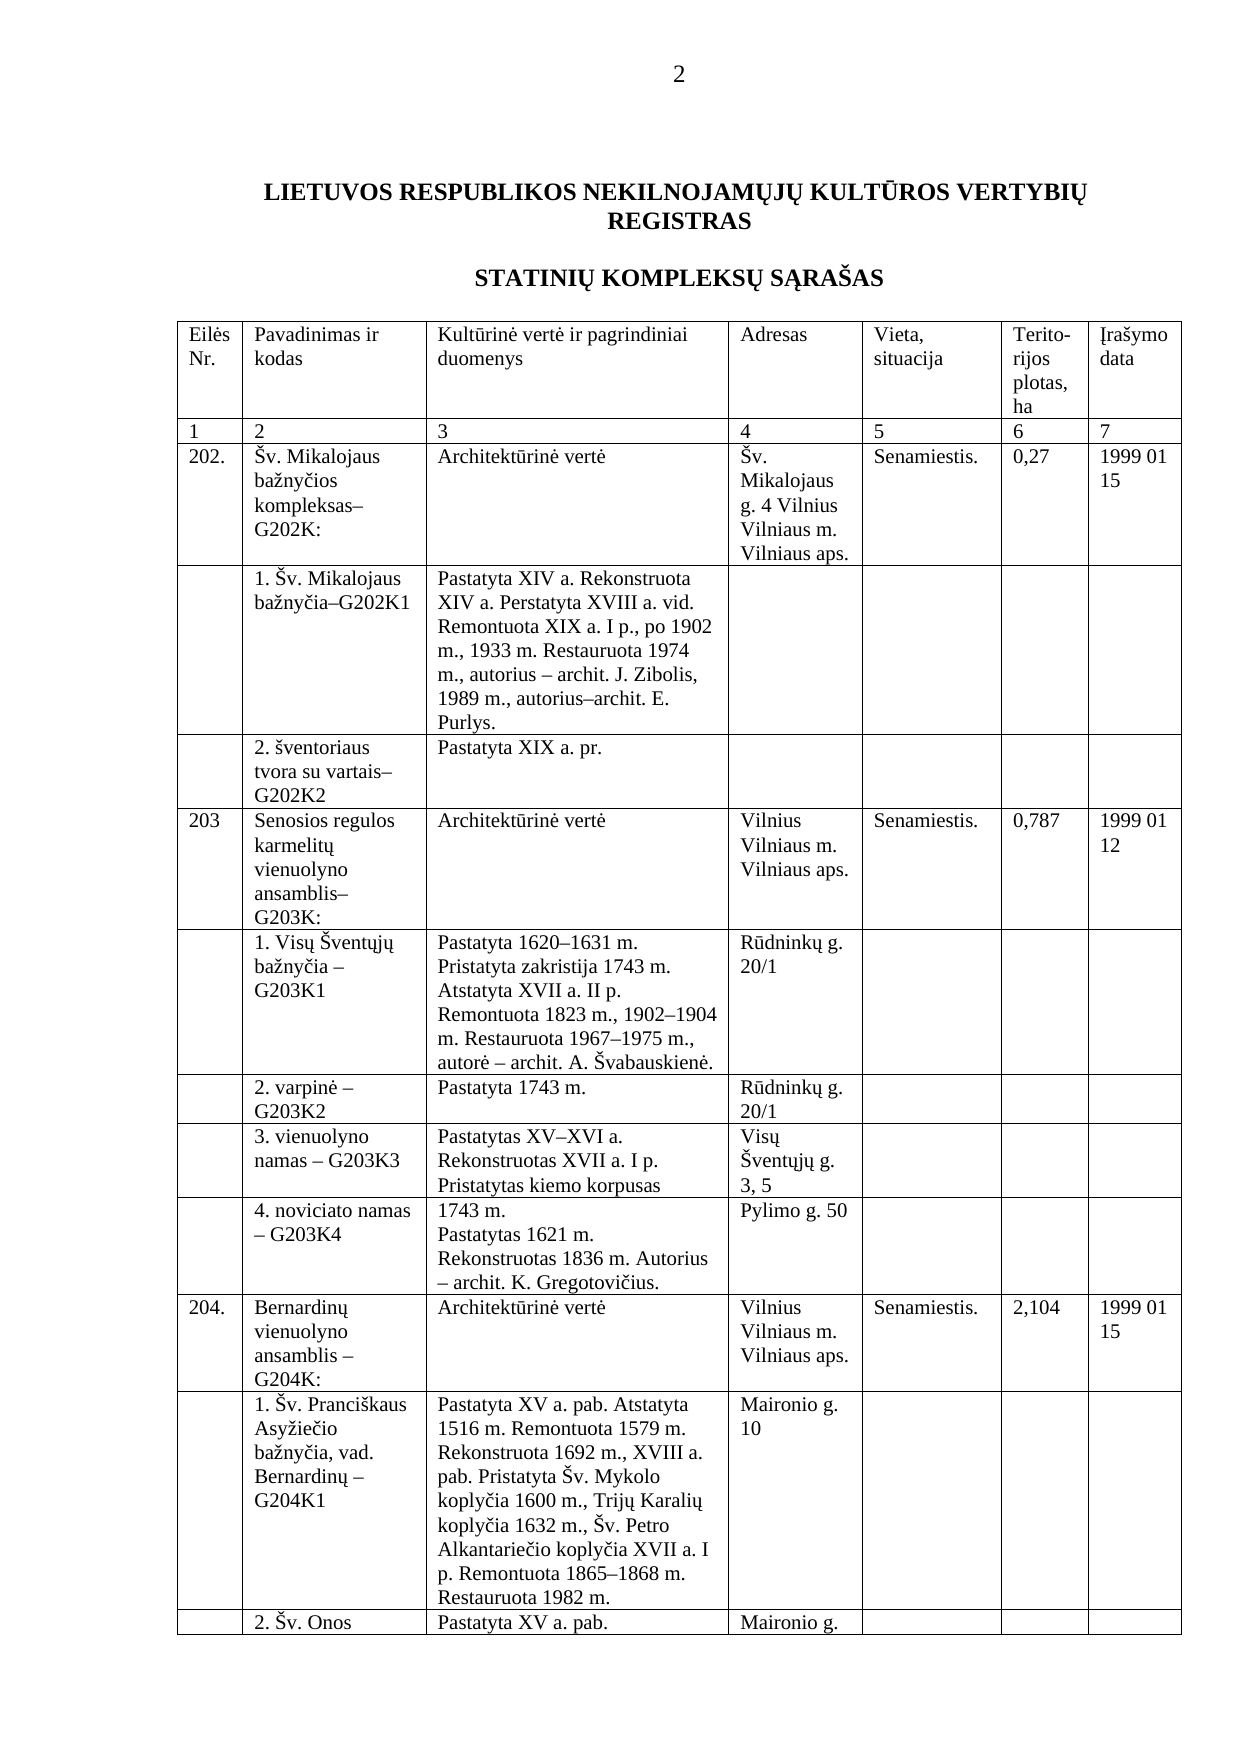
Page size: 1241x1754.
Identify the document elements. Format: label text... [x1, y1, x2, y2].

table_cell [863, 1610, 1001, 1634]
table_cell [1002, 1198, 1088, 1294]
table_cell [178, 1610, 242, 1634]
table_cell [1089, 566, 1181, 734]
table_cell [178, 1392, 242, 1609]
table_cell Visų Šventųjų g. 3, 5 [729, 1124, 862, 1197]
table_cell Vilnius Vilniaus m. Vilniaus aps. [729, 809, 862, 929]
table_cell Rūdninkų g. 20/1 [729, 1075, 862, 1123]
table_cell [863, 566, 1001, 734]
table_cell 5 [863, 419, 1001, 443]
table_cell Pylimo g. 50 [729, 1198, 862, 1294]
table_cell 202. [178, 444, 242, 565]
table_cell Maironio g. 10 [729, 1392, 862, 1609]
table_cell [1002, 1610, 1088, 1634]
table_cell [178, 1124, 242, 1197]
table_cell Pastatyta XV a. pab. Atstatyta 1516 m. Remontuota 1579 m. Rekonstruota 1692 m., XVIII a. pab. Pristatyta Šv. Mykolo koplyčia 1600 m., Trijų Karalių koplyčia 1632 m., Šv. Petro Alkantariečio koplyčia XVII a. I p. Remontuota 1865–1868 m. Restauruota 1982 m. [427, 1392, 728, 1609]
table_cell [1089, 1610, 1181, 1634]
table_cell Vilnius Vilniaus m. Vilniaus aps. [729, 1295, 862, 1391]
table_cell Šv. Mikalojaus bažnyčios kompleksas–G202K: [243, 444, 426, 565]
table_cell 2 [243, 419, 426, 443]
table_header Eilės Nr. [178, 322, 242, 418]
table_cell 6 [1002, 419, 1088, 443]
table_cell Pastatyta 1743 m. [427, 1075, 728, 1123]
table_cell 1. Šv. Mikalojaus bažnyčia–G202K1 [243, 566, 426, 734]
table_cell [863, 1392, 1001, 1609]
table_cell Bernardinų vienuolyno ansamblis – G204K: [243, 1295, 426, 1391]
table_cell [178, 1075, 242, 1123]
table_cell [1002, 930, 1088, 1074]
table_cell [1089, 930, 1181, 1074]
table_cell 3. vienuolyno namas – G203K3 [243, 1124, 426, 1197]
table_cell 0,27 [1002, 444, 1088, 565]
table_cell Maironio g. [729, 1610, 862, 1634]
table_cell Pastatyta 1620–1631 m. Pristatyta zakristija 1743 m. Atstatyta XVII a. II p. Remontuota 1823 m., 1902–1904 m. Restauruota 1967–1975 m., autorė – archit. A. Švabauskienė. [427, 930, 728, 1074]
table_cell Rūdninkų g. 20/1 [729, 930, 862, 1074]
table_cell 1999 01 15 [1089, 444, 1181, 565]
table_cell 3 [427, 419, 728, 443]
table_cell 1999 01 12 [1089, 809, 1181, 929]
table_cell Senamiestis. [863, 1295, 1001, 1391]
table_header Vieta, situacija [863, 322, 1001, 418]
table_cell [1002, 735, 1088, 807]
table_cell Pastatytas XV–XVI a. Rekonstruotas XVII a. I p. Pristatytas kiemo korpusas [427, 1124, 728, 1197]
table_cell Senamiestis. [863, 444, 1001, 565]
table_cell [178, 735, 242, 807]
table_cell Architektūrinė vertė [427, 1295, 728, 1391]
text LIETUVOS RESPUBLIKOS NEKILNOJAMŲJŲ KULTŪROS VERTYBIŲ [177, 177, 1181, 206]
table_cell [178, 566, 242, 734]
table_cell [1089, 1198, 1181, 1294]
table_cell [178, 930, 242, 1074]
table_cell Senamiestis. [863, 809, 1001, 929]
table_cell 204. [178, 1295, 242, 1391]
table_cell Architektūrinė vertė [427, 809, 728, 929]
table_header Pavadinimas ir kodas [243, 322, 426, 418]
table_cell [1089, 1392, 1181, 1609]
table_cell 4. noviciato namas – G203K4 [243, 1198, 426, 1294]
table_cell Architektūrinė vertė [427, 444, 728, 565]
table_cell [1002, 566, 1088, 734]
table_cell Pastatyta XIX a. pr. [427, 735, 728, 807]
table_cell Šv. Mikalojaus g. 4 Vilnius Vilniaus m. Vilniaus aps. [729, 444, 862, 565]
text REGISTRAS [177, 206, 1181, 235]
table_cell 2. šventoriaus tvora su vartais–G202K2 [243, 735, 426, 807]
table_cell [1002, 1124, 1088, 1197]
table_cell 7 [1089, 419, 1181, 443]
table_cell [1089, 1075, 1181, 1123]
table_cell [1002, 1392, 1088, 1609]
table_cell 2. varpinė – G203K2 [243, 1075, 426, 1123]
table_header Terito- rijos plotas, ha [1002, 322, 1088, 418]
table_cell Pastatyta XIV a. Rekonstruota XIV a. Perstatyta XVIII a. vid. Remontuota XIX a. I p., po 1902 m., 1933 m. Restauruota 1974 m., autorius – archit. J. Zibolis, 1989 m., autorius–archit. E. Purlys. [427, 566, 728, 734]
table_cell 0,787 [1002, 809, 1088, 929]
table_cell [863, 1124, 1001, 1197]
table_header Kultūrinė vertė ir pagrindiniai duomenys [427, 322, 728, 418]
table_cell [1002, 1075, 1088, 1123]
table_cell [729, 735, 862, 807]
table_cell 1. Šv. Pranciškaus Asyžiečio bažnyčia, vad. Bernardinų – G204K1 [243, 1392, 426, 1609]
table_cell 1743 m. Pastatytas 1621 m. Rekonstruotas 1836 m. Autorius – archit. K. Gregotovičius. [427, 1198, 728, 1294]
table_cell 1. Visų Šventųjų bažnyčia – G203K1 [243, 930, 426, 1074]
table_cell [863, 1075, 1001, 1123]
table_cell 203 [178, 809, 242, 929]
table_header Įrašymo data [1089, 322, 1181, 418]
table_cell [1089, 735, 1181, 807]
table_cell Pastatyta XV a. pab. [427, 1610, 728, 1634]
table_cell [863, 1198, 1001, 1294]
table_cell Senosios regulos karmelitų vienuolyno ansamblis–G203K: [243, 809, 426, 929]
text STATINIŲ KOMPLEKSŲ SĄRAŠAS [177, 263, 1181, 292]
table_cell [729, 566, 862, 734]
table_cell 1 [178, 419, 242, 443]
table_cell 2,104 [1002, 1295, 1088, 1391]
table_cell [863, 930, 1001, 1074]
table_cell [1089, 1124, 1181, 1197]
table_header Adresas [729, 322, 862, 418]
table_cell 4 [729, 419, 862, 443]
table_cell 2. Šv. Onos [243, 1610, 426, 1634]
table_cell [178, 1198, 242, 1294]
table_cell [863, 735, 1001, 807]
table_cell 1999 01 15 [1089, 1295, 1181, 1391]
